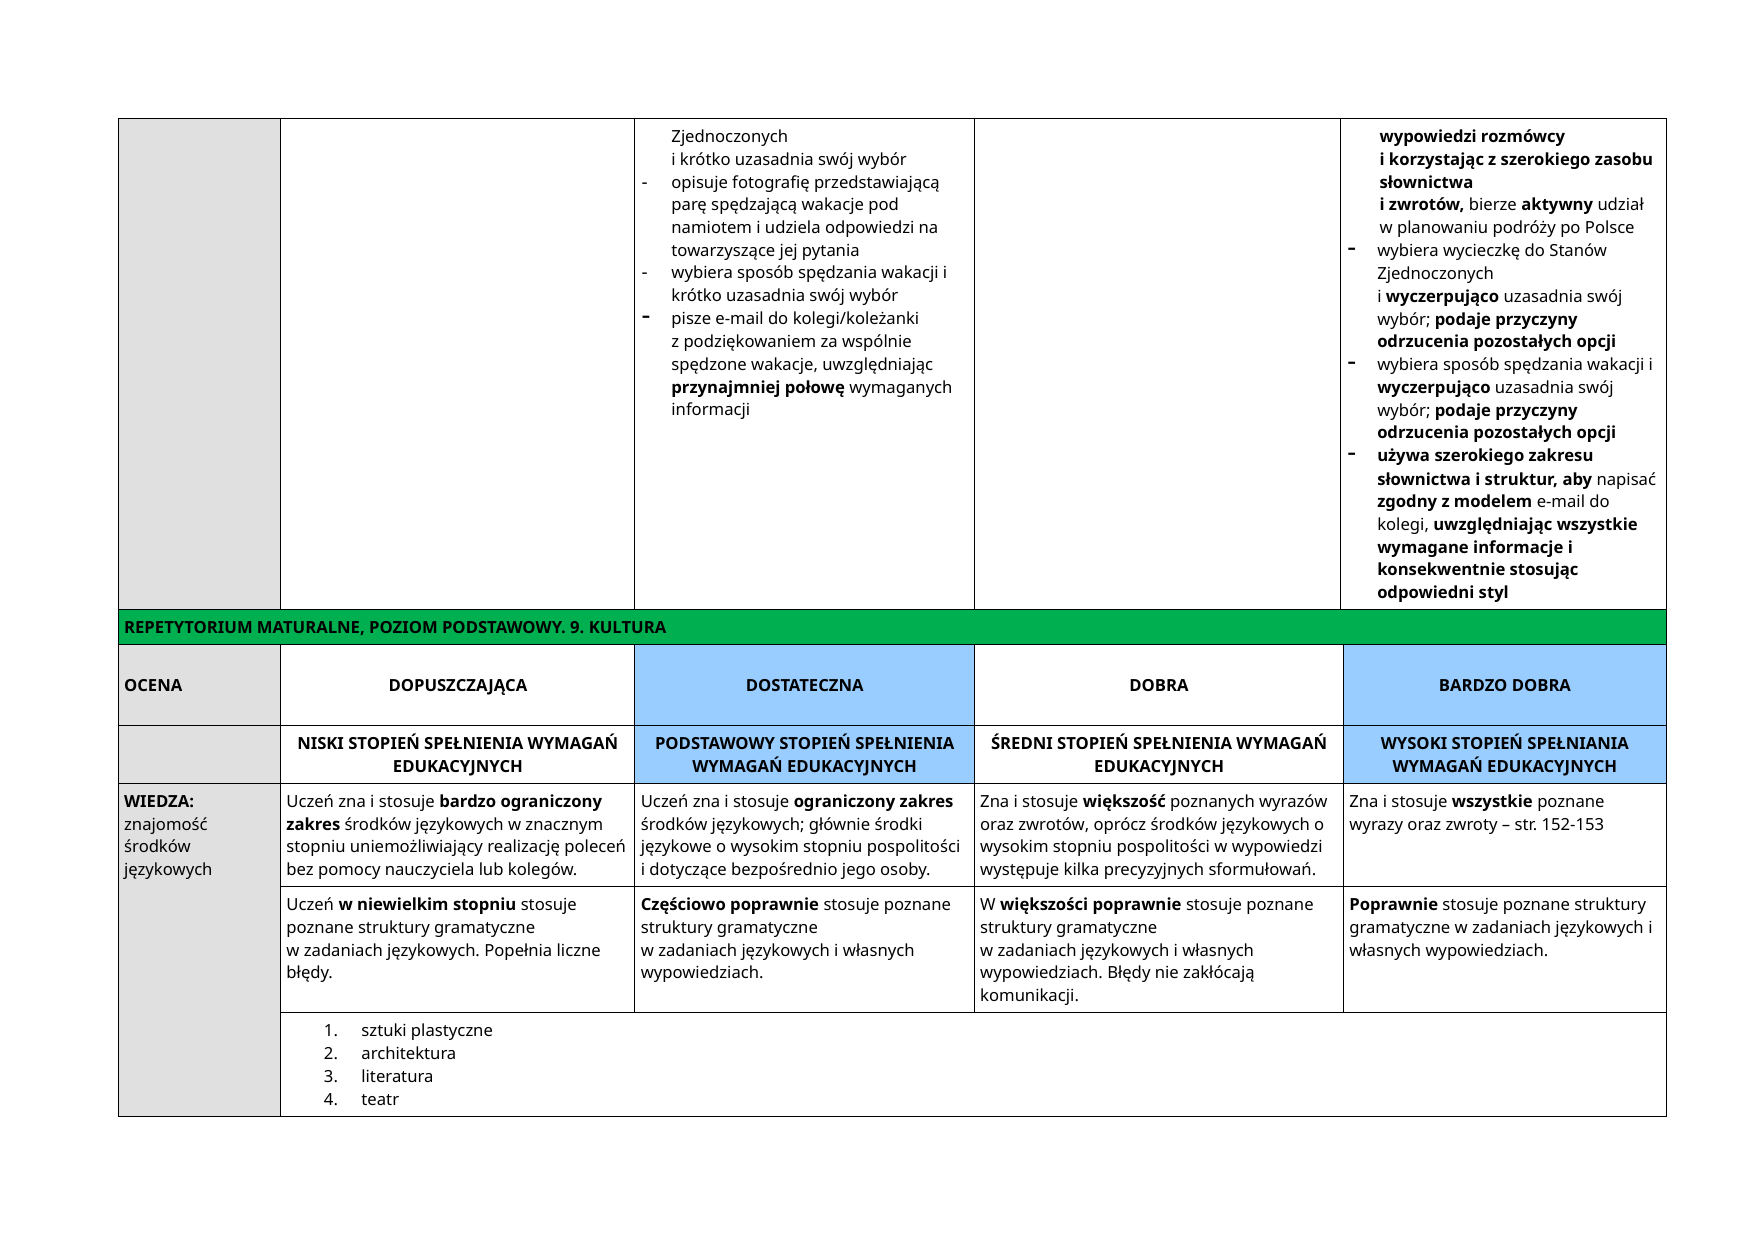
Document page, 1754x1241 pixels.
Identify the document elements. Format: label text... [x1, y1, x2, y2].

table_cell REPETYTORIUM MATURALNE, POZIOM PODSTAWOWY. 9. KULTURA [119, 610, 1666, 644]
table_cell Uczeń zna i stosuje bardzo ograniczony zakres środków językowych w znacznym stopniu uniemożliwiający realizację poleceń bez pomocy nauczyciela lub kolegów. [281, 784, 634, 886]
table_cell W większości poprawnie stosuje poznane struktury gramatyczne w zadaniach językowych i własnych wypowiedziach. Błędy nie zakłócają komunikacji. [975, 887, 1343, 1012]
table_cell Częściowo poprawnie stosuje poznane struktury gramatyczne w zadaniach językowych i własnych wypowiedziach. [635, 887, 974, 1012]
table_cell Zna i stosuje większość poznanych wyrazów oraz zwrotów, oprócz środków językowych o wysokim stopniu pospolitości w wypowiedzi występuje kilka precyzyjnych sformułowań. [975, 784, 1343, 886]
table_cell ŚREDNI STOPIEŃ SPEŁNIENIA WYMAGAŃ EDUKACYJNYCH [975, 726, 1343, 783]
table_cell NISKI STOPIEŃ SPEŁNIENIA WYMAGAŃ EDUKACYJNYCH [281, 726, 634, 783]
table_cell WYSOKI STOPIEŃ SPEŁNIANIA WYMAGAŃ EDUKACYJNYCH [1344, 726, 1666, 783]
table_cell sztuki plastyczne architektura literatura teatr film muzyka media czasy Present Perfect [281, 1013, 1666, 1116]
table_cell BARDZO DOBRA [1344, 645, 1666, 725]
table_cell [119, 119, 280, 609]
table_cell Poprawnie stosuje poznane struktury gramatyczne w zadaniach językowych i własnych wypowiedziach. [1344, 887, 1666, 1012]
table_cell [281, 119, 634, 609]
table_cell Zna i stosuje wszystkie poznane wyrazy oraz zwroty – str. 152-153 [1344, 784, 1666, 886]
table_cell WIEDZA: znajomość środków językowych [119, 784, 280, 1116]
table_cell DOPUSZCZAJĄCA [281, 645, 634, 725]
table_cell Uczeń w niewielkim stopniu stosuje poznane struktury gramatyczne w zadaniach językowych. Popełnia liczne błędy. [281, 887, 634, 1012]
table_cell DOBRA [975, 645, 1343, 725]
table_cell [119, 726, 280, 783]
table_cell [975, 119, 1340, 609]
table_cell PODSTAWOWY STOPIEŃ SPEŁNIENIA WYMAGAŃ EDUKACYJNYCH [635, 726, 974, 783]
table_cell Zjednoczonych i krótko uzasadnia swój wybór opisuje fotografię przedstawiającą parę spędzającą wakacje pod namiotem i udziela odpowiedzi na towarzyszące jej pytania wybiera sposób spędzania wakacji i krótko uzasadnia swój wybór pisze e-mail do kolegi/koleżanki z podziękowaniem za wspólnie spędzone wakacje, uwzględniając przynajmniej połowę wymaganych informacji [635, 119, 974, 609]
table_cell OCENA [119, 645, 280, 725]
table_cell DOSTATECZNA [635, 645, 974, 725]
table_cell Uczeń: używa szerokiego zakresu słownictwa i struktur, aby: opowiedzieć o wycieczce do parku przygód, swoich podróżach, przygodach podczas podróży i o swojej drodze do szkoły wymienić wady i zalety podróży samochodem/samolotem, transportu miejskiego, podróżowania za granicę wyrazić i uzasadnić opinię na temat różnych środków transportu i typów zakwaterowania szczegółowo opisać fotografię przedstawiającą parę spędzającą wakacje pod namiotem i udzielić wyczerpujących odpowiedzi na towarzyszące jej pytania prawidłowo reagując na wypowiedzi rozmówcy i korzystając z szerokiego zasobu słownictwa i zwrotów, bierze aktywny udział w planowaniu podróży po Polsce wybiera wycieczkę do Stanów Zjednoczonych i wyczerpująco uzasadnia swój wybór; podaje przyczyny odrzucenia pozostałych opcji wybiera sposób spędzania wakacji i wyczerpująco uzasadnia swój wybór; podaje przyczyny odrzucenia pozostałych opcji używa szerokiego zakresu słownictwa i struktur, aby napisać zgodny z modelem e-mail do kolegi, uwzględniając wszystkie wymagane informacje i konsekwentnie stosując odpowiedni styl [1341, 119, 1666, 609]
table_cell Uczeń zna i stosuje ograniczony zakres środków językowych; głównie środki językowe o wysokim stopniu pospolitości i dotyczące bezpośrednio jego osoby. [635, 784, 974, 886]
